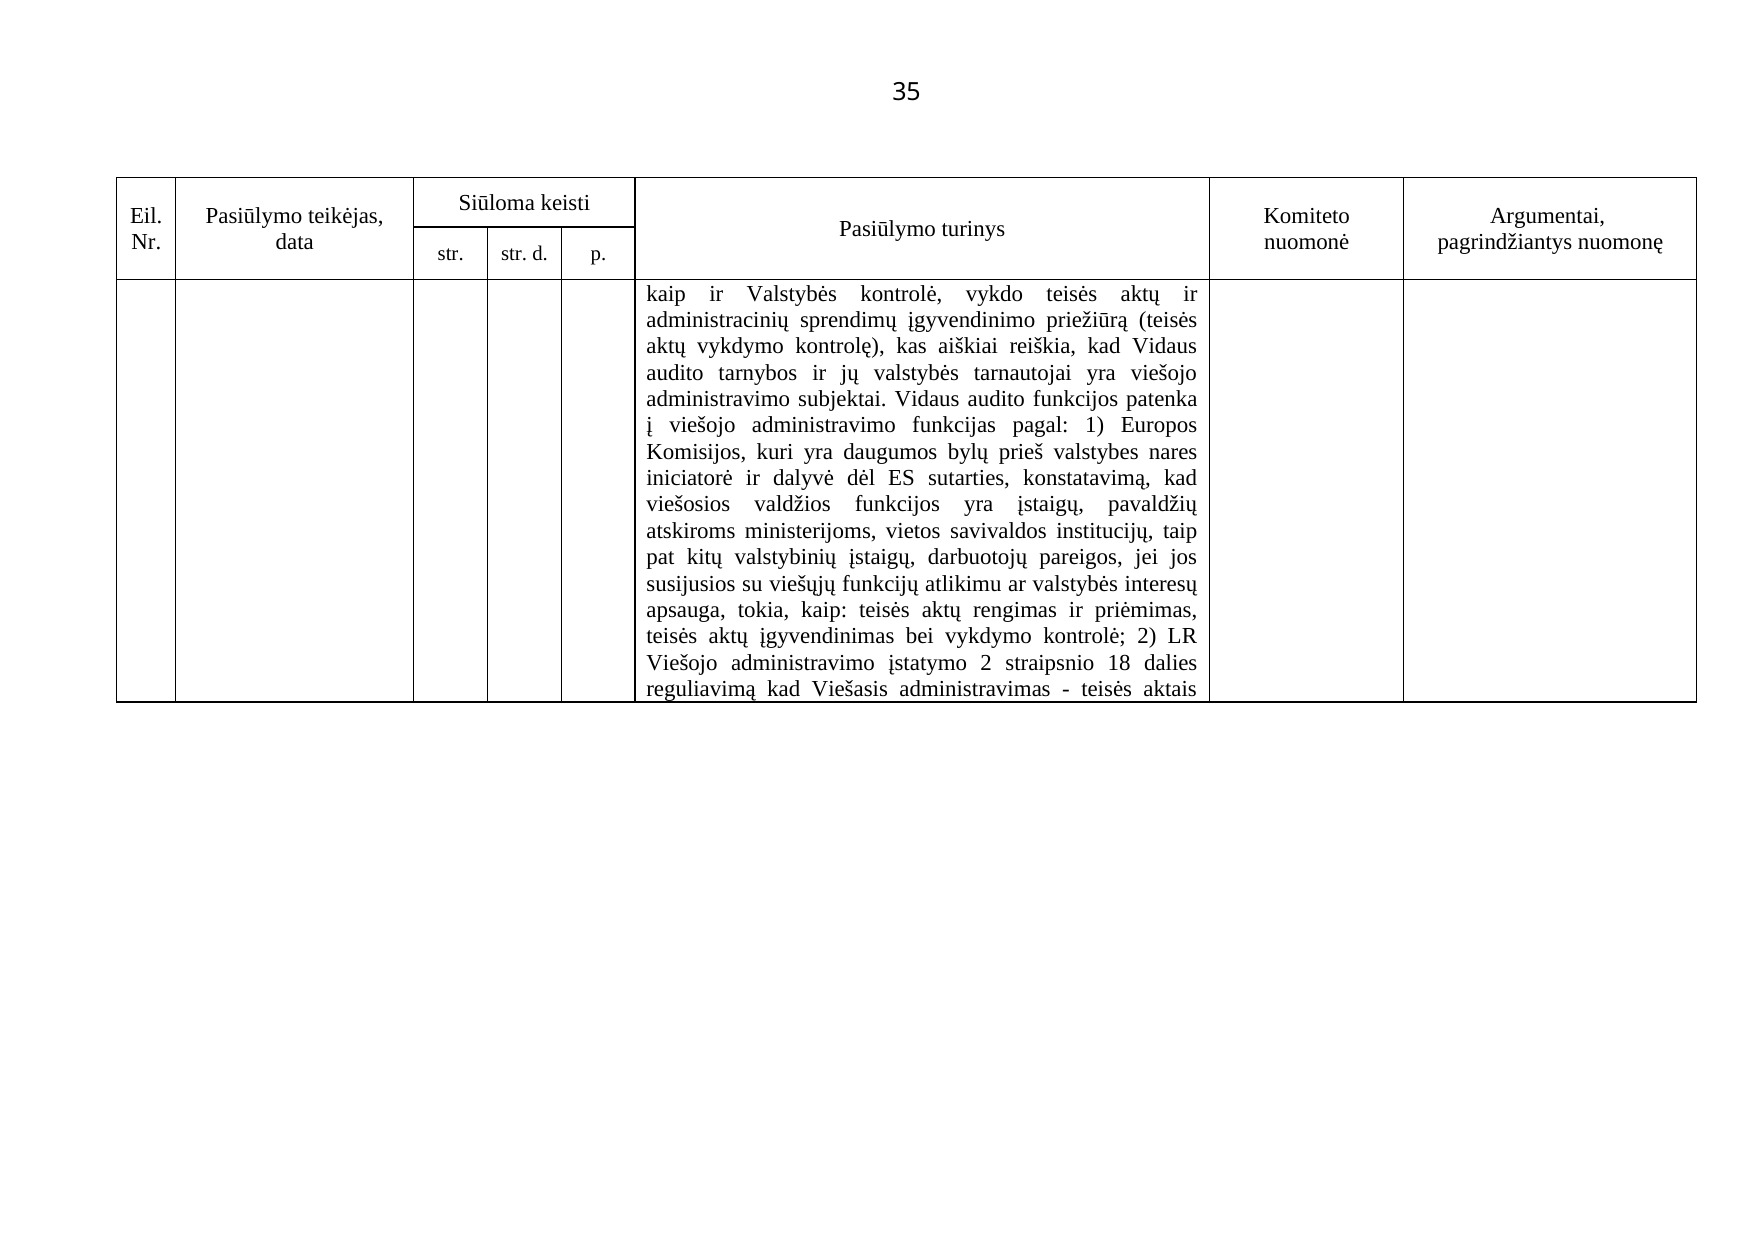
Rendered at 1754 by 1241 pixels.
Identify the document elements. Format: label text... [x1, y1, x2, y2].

table_cell [1210, 280, 1403, 701]
table_header Argumentai, pagrindžiantys nuomonę [1404, 178, 1696, 279]
table_cell p. [562, 228, 634, 279]
table_cell [488, 280, 561, 701]
table_cell kaip ir Valstybės kontrolė, vykdo teisės aktų ir administracinių sprendimų įgyvendinimo priežiūrą (teisės aktų vykdymo kontrolę), kas aiškiai reiškia, kad Vidaus audito tarnybos ir jų valstybės tarnautojai yra viešojo administravimo subjektai. Vidaus audito funkcijos patenka į viešojo administravimo funkcijas pagal: 1) Europos Komisijos, kuri yra daugumos bylų prieš valstybes nares iniciatorė ir dalyvė dėl ES sutarties, konstatavimą, kad viešosios valdžios funkcijos yra įstaigų, pavaldžių atskiroms ministerijoms, vietos savivaldos institucijų, taip pat kitų valstybinių įstaigų, darbuotojų pareigos, jei jos susijusios su viešųjų funkcijų atlikimu ar valstybės interesų apsauga, tokia, kaip: teisės aktų rengimas ir priėmimas, teisės aktų įgyvendinimas bei vykdymo kontrolė; 2) LR Viešojo administravimo įstatymo 2 straipsnio 18 dalies reguliavimą kad Viešasis administravimas - teisės aktais [636, 280, 1209, 701]
table_header Pasiūlymo turinys [636, 178, 1209, 279]
table_header Siūloma keisti [414, 178, 634, 226]
table_header Pasiūlymo teikėjas, data [176, 178, 413, 279]
table_cell [176, 280, 413, 701]
table_cell str. [414, 228, 487, 279]
table_header Komiteto nuomonė [1210, 178, 1403, 279]
table_cell str. d. [488, 228, 561, 279]
table_cell [1404, 280, 1696, 701]
table_cell [117, 280, 175, 701]
table_cell [562, 280, 634, 701]
table_header Eil. Nr. [117, 178, 175, 279]
table_cell [414, 280, 487, 701]
